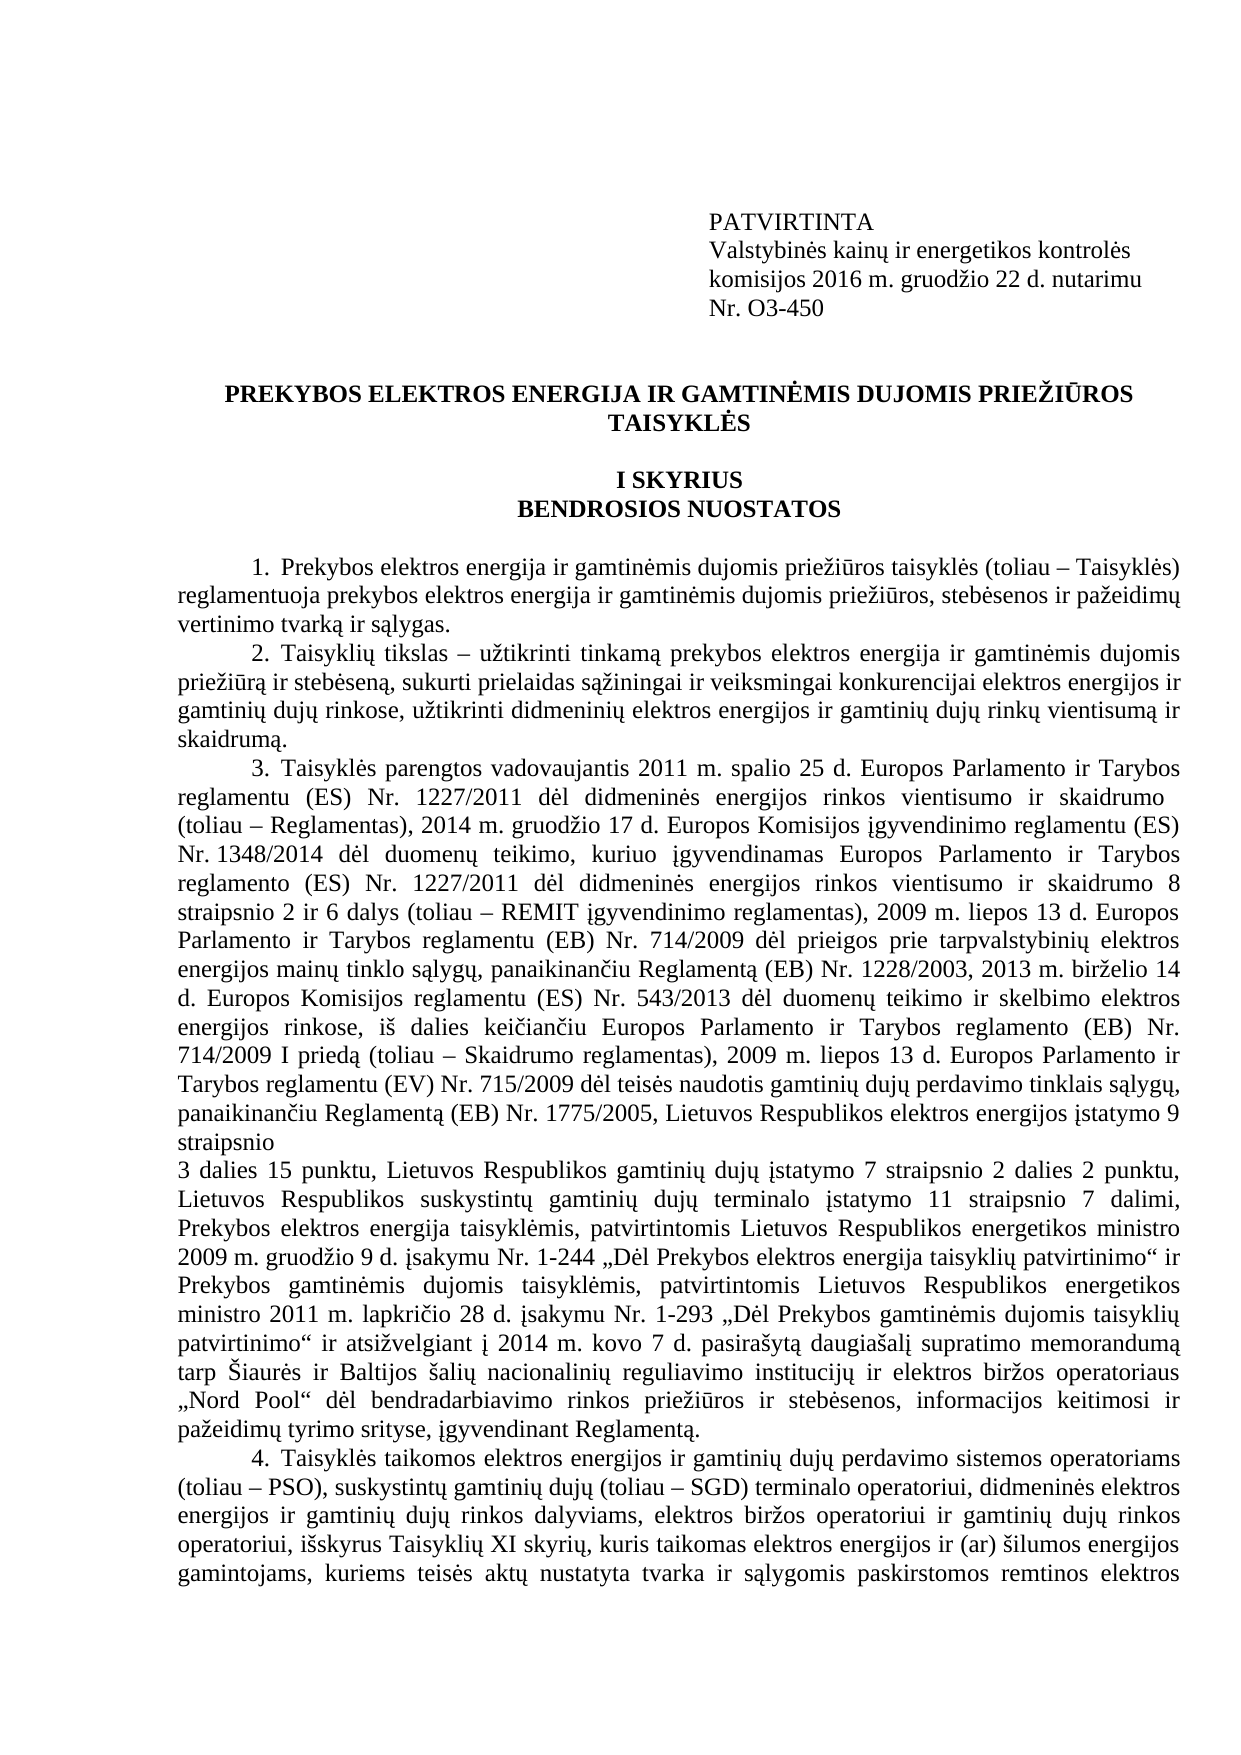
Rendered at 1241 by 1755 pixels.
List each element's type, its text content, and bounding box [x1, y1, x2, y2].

text Valstybinės kainų ir energetikos kontrolės [709, 235, 1181, 264]
text I SKYRIUS [177, 465, 1181, 494]
text 1. Prekybos elektros energija ir gamtinėmis dujomis priežiūros taisyklės (toliau – Taisyklės) reglamentuoja prekybos elektros energija ir gamtinėmis dujomis priežiūros, stebėsenos ir pažeidimų vertinimo tvarką ir sąlygas. [177, 552, 1181, 638]
text 3. Taisyklės parengtos vadovaujantis 2011 m. spalio 25 d. Europos Parlamento ir Tarybos reglamentu (ES) Nr. 1227/2011 dėl didmeninės energijos rinkos vientisumo ir skaidrumo (toliau – Reglamentas), 2014 m. gruodžio 17 d. Europos Komisijos įgyvendinimo reglamentu (ES) Nr. 1348/2014 dėl duomenų teikimo, kuriuo įgyvendinamas Europos Parlamento ir Tarybos reglamento (ES) Nr. 1227/2011 dėl didmeninės energijos rinkos vientisumo ir skaidrumo 8 straipsnio 2 ir 6 dalys (toliau – REMIT įgyvendinimo reglamentas), 2009 m. liepos 13 d. Europos Parlamento ir Tarybos reglamentu (EB) Nr. 714/2009 dėl prieigos prie tarpvalstybinių elektros energijos mainų tinklo sąlygų, panaikinančiu Reglamentą (EB) Nr. 1228/2003, 2013 m. birželio 14 d. Europos Komisijos reglamentu (ES) Nr. 543/2013 dėl duomenų teikimo ir skelbimo elektros energijos rinkose, iš dalies keičiančiu Europos Parlamento ir Tarybos reglamento (EB) Nr. 714/2009 I priedą (toliau – Skaidrumo reglamentas), 2009 m. liepos 13 d. Europos Parlamento ir Tarybos reglamentu (EV) Nr. 715/2009 dėl teisės naudotis gamtinių dujų perdavimo tinklais sąlygų, panaikinančiu Reglamentą (EB) Nr. 1775/2005, Lietuvos Respublikos elektros energijos įstatymo 9 straipsnio 3 dalies 15 punktu, Lietuvos Respublikos gamtinių dujų įstatymo 7 straipsnio 2 dalies 2 punktu, Lietuvos Respublikos suskystintų gamtinių dujų terminalo įstatymo 11 straipsnio 7 dalimi, Prekybos elektros energija taisyklėmis, patvirtintomis Lietuvos Respublikos energetikos ministro 2009 m. gruodžio 9 d. įsakymu Nr. 1-244 „Dėl Prekybos elektros energija taisyklių patvirtinimo“ ir Prekybos gamtinėmis dujomis taisyklėmis, patvirtintomis Lietuvos Respublikos energetikos ministro 2011 m. lapkričio 28 d. įsakymu Nr. 1-293 „Dėl Prekybos gamtinėmis dujomis taisyklių patvirtinimo“ ir atsižvelgiant į 2014 m. kovo 7 d. pasirašytą daugiašalį supratimo memorandumą tarp Šiaurės ir Baltijos šalių nacionalinių reguliavimo institucijų ir elektros biržos operatoriaus „Nord Pool“ dėl bendradarbiavimo rinkos priežiūros ir stebėsenos, informacijos keitimosi ir pažeidimų tyrimo srityse, įgyvendinant Reglamentą. [177, 753, 1181, 1443]
text PATVIRTINTA [709, 207, 1181, 235]
text BENDROSIOS NUOSTATOS [177, 494, 1181, 523]
text Nr. O3-450 [709, 293, 1181, 322]
text 4. Taisyklės taikomos elektros energijos ir gamtinių dujų perdavimo sistemos operatoriams (toliau – PSO), suskystintų gamtinių dujų (toliau – SGD) terminalo operatoriui, didmeninės elektros energijos ir gamtinių dujų rinkos dalyviams, elektros biržos operatoriui ir gamtinių dujų rinkos operatoriui, išskyrus Taisyklių XI skyrių, kuris taikomas elektros energijos ir (ar) šilumos energijos gamintojams, kuriems teisės aktų nustatyta tvarka ir sąlygomis paskirstomos remtinos elektros [177, 1443, 1181, 1587]
text PREKYBOS ELEKTROS ENERGIJA IR GAMTINĖMIS DUJOMIS PRIEŽIŪROS TAISYKLĖS [177, 379, 1181, 437]
text 2. Taisyklių tikslas – užtikrinti tinkamą prekybos elektros energija ir gamtinėmis dujomis priežiūrą ir stebėseną, sukurti prielaidas sąžiningai ir veiksmingai konkurencijai elektros energijos ir gamtinių dujų rinkose, užtikrinti didmeninių elektros energijos ir gamtinių dujų rinkų vientisumą ir skaidrumą. [177, 638, 1181, 753]
text komisijos 2016 m. gruodžio 22 d. nutarimu [709, 264, 1181, 293]
